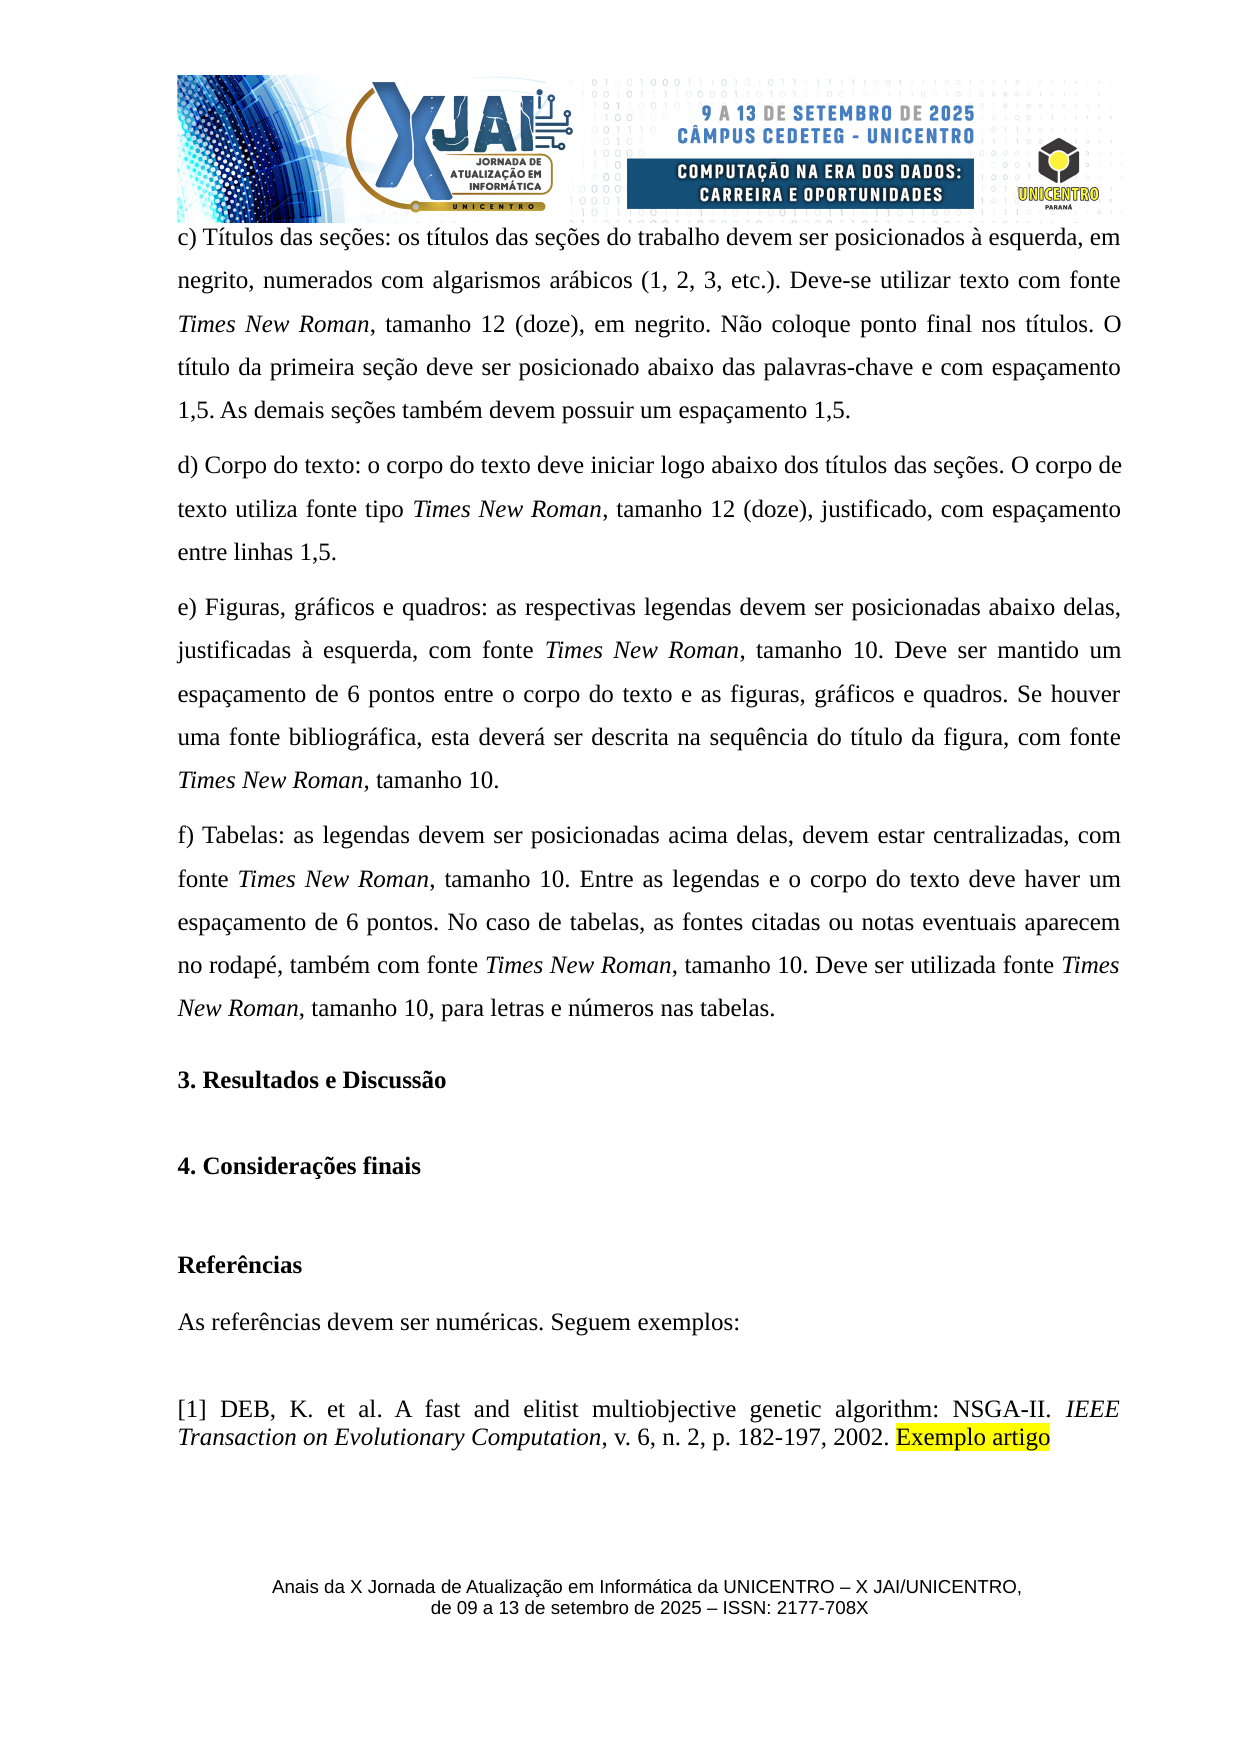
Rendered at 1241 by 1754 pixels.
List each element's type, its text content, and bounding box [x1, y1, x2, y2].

text [1] DEB, K. et al. A fast and elitist multiobjective genetic algorithm: NSGA-II. IEEE Transaction on Evolutionary Computation, v. 6, n. 2, p. 182-197, 2002. Exemplo artigo [177, 1394, 1122, 1451]
text d) Corpo do texto: o corpo do texto deve iniciar logo abaixo dos títulos das seções. O corpo de texto utiliza fonte tipo Times New Roman, tamanho 12 (doze), justificado, com espaçamento entre linhas 1,5. [177, 451, 1122, 566]
text c) Títulos das seções: os títulos das seções do trabalho devem ser posicionados à esquerda, em negrito, numerados com algarismos arábicos (1, 2, 3, etc.). Deve-se utilizar texto com fonte Times New Roman, tamanho 12 (doze), em negrito. Não coloque ponto final nos títulos. O título da primeira seção deve ser posicionado abaixo das palavras-chave e com espaçamento 1,5. As demais seções também devem possuir um espaçamento 1,5. [177, 223, 1122, 424]
text As referências devem ser numéricas. Seguem exemplos: [177, 1307, 1122, 1336]
text 3. Resultados e Discussão [177, 1065, 1122, 1094]
text f) Tabelas: as legendas devem ser posicionadas acima delas, devem estar centralizadas, com fonte Times New Roman, tamanho 10. Entre as legendas e o corpo do texto deve haver um espaçamento de 6 pontos. No caso de tabelas, as fontes citadas ou notas eventuais aparecem no rodapé, também com fonte Times New Roman, tamanho 10. Deve ser utilizada fonte Times New Roman, tamanho 10, para letras e números nas tabelas. [177, 821, 1122, 1022]
text Referências [177, 1250, 1122, 1279]
text e) Figuras, gráficos e quadros: as respectivas legendas devem ser posicionadas abaixo delas, justificadas à esquerda, com fonte Times New Roman, tamanho 10. Deve ser mantido um espaçamento de 6 pontos entre o corpo do texto e as figuras, gráficos e quadros. Se houver uma fonte bibliográfica, esta deverá ser descrita na sequência do título da figura, com fonte Times New Roman, tamanho 10. [177, 592, 1122, 794]
text 4. Considerações finais [177, 1151, 1122, 1180]
